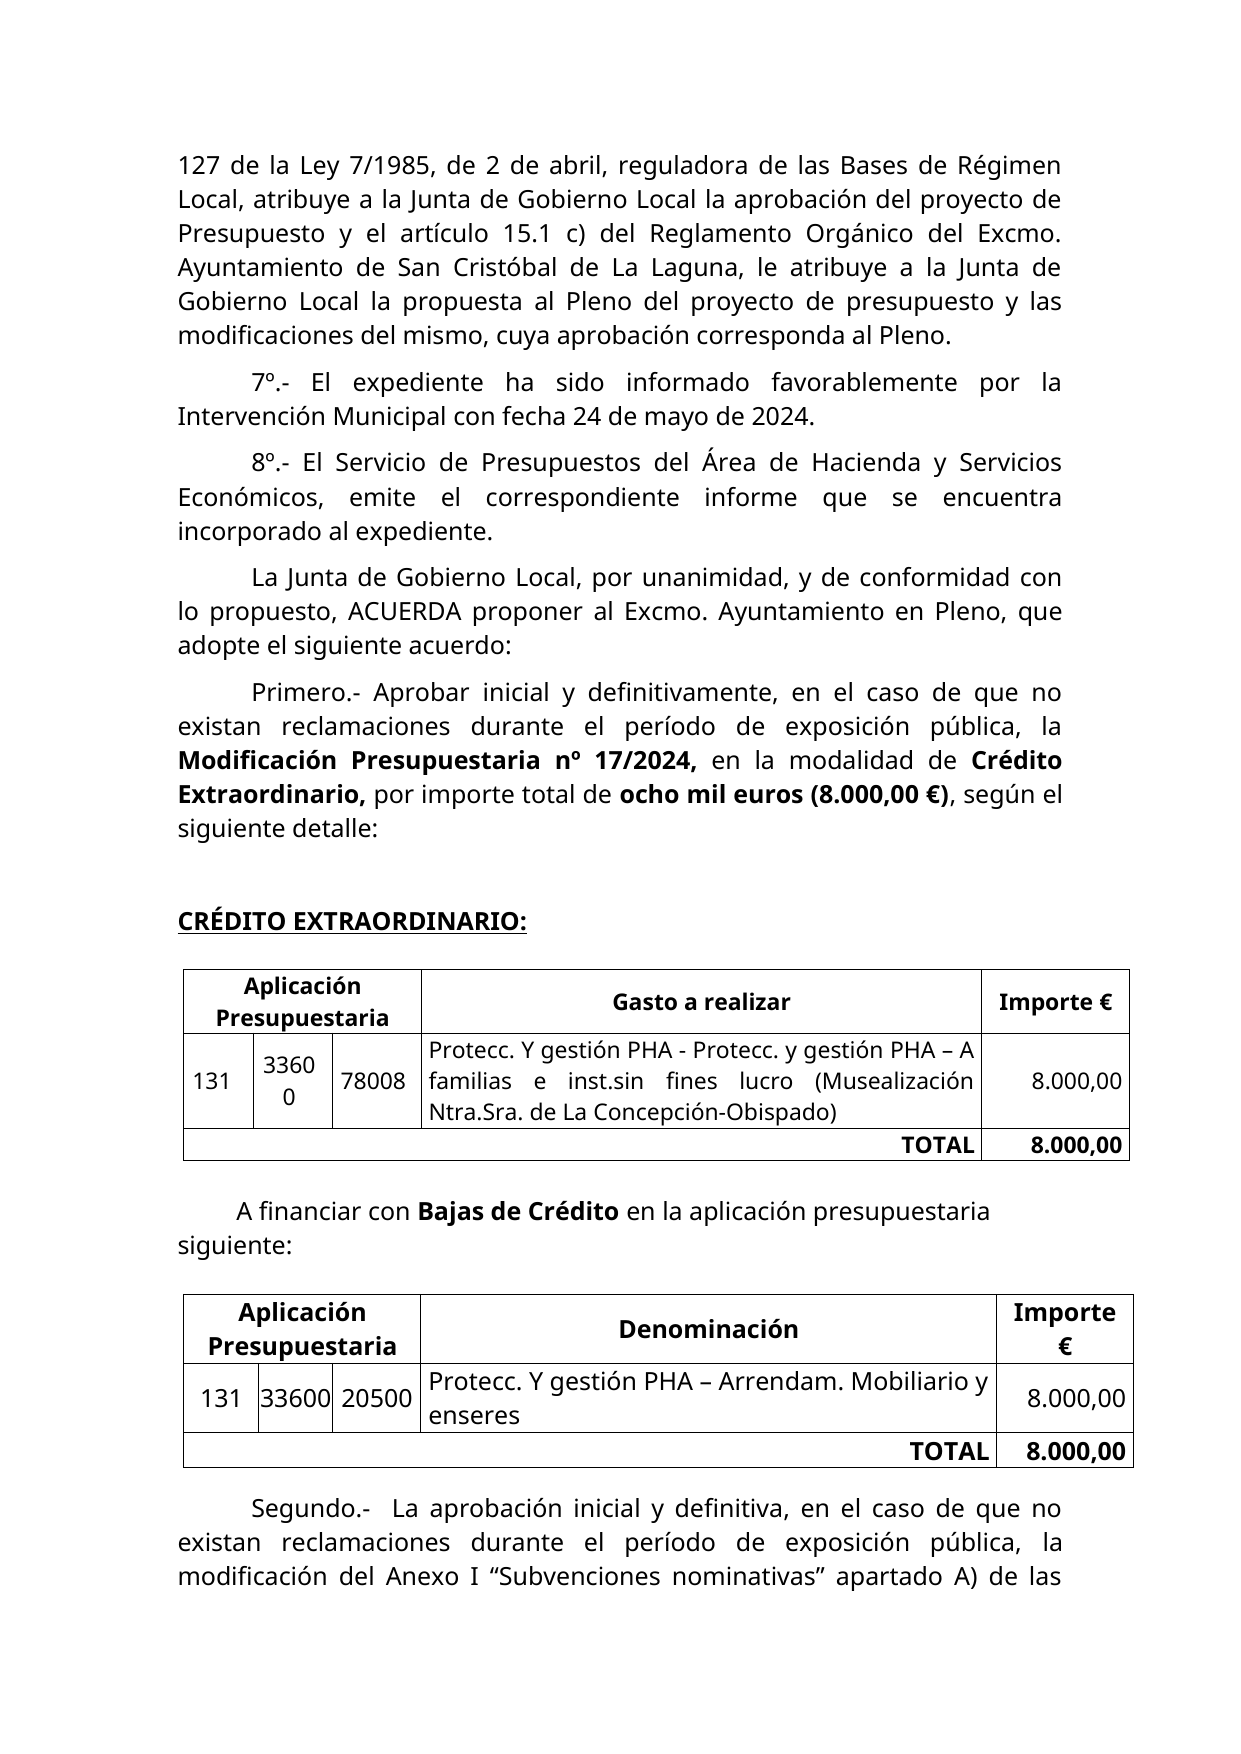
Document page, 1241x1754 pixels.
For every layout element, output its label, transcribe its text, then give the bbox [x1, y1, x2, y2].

table_cell 131 [184, 1364, 258, 1432]
table_cell 8.000,00 [997, 1364, 1133, 1432]
text La Junta de Gobierno Local, por unanimidad, y de conformidad con lo propuesto, ACUERDA proponer al Excmo. Ayuntamiento en Pleno, que adopte el siguiente acuerdo: [177, 560, 1063, 662]
table_cell 33600 [254, 1034, 332, 1127]
table_cell TOTAL [184, 1129, 981, 1160]
table_cell 33600 [259, 1364, 332, 1432]
table_header Importe € [997, 1295, 1133, 1363]
text 7º.- El expediente ha sido informado favorablemente por la Intervención Municipal con fecha 24 de mayo de 2024. [177, 364, 1063, 433]
table_cell Protecc. Y gestión PHA - Protecc. y gestión PHA – A familias e inst.sin fines lucro (Musealización Ntra.Sra. de La Concepción-Obispado) [422, 1034, 981, 1127]
table_cell 8.000,00 [982, 1034, 1129, 1127]
table_header Denominación [421, 1295, 996, 1363]
text Primero.- Aprobar inicial y definitivamente, en el caso de que no existan reclamaciones durante el período de exposición pública, la Modificación Presupuestaria nº 17/2024, en la modalidad de Crédito Extraordinario, por importe total de ocho mil euros (8.000,00 €), según el siguiente detalle: [177, 674, 1063, 845]
table_cell 131 [184, 1034, 253, 1127]
table_cell 8.000,00 [982, 1129, 1129, 1160]
table_cell 78008 [333, 1034, 421, 1127]
table_cell TOTAL [184, 1433, 996, 1467]
table_cell 8.000,00 [997, 1433, 1133, 1467]
text A financiar con Bajas de Crédito en la aplicación presupuestaria siguiente: [177, 1193, 1063, 1261]
text Segundo.- La aprobación inicial y definitiva, en el caso de que no existan reclamaciones durante el período de exposición pública, la modificación del Anexo I “Subvenciones nominativas” apartado A) de las [177, 1491, 1063, 1593]
table_header Aplicación Presupuestaria [184, 970, 421, 1033]
text 8º.- El Servicio de Presupuestos del Área de Hacienda y Servicios Económicos, emite el correspondiente informe que se encuentra incorporado al expediente. [177, 445, 1063, 547]
text CRÉDITO EXTRAORDINARIO: [177, 904, 1063, 938]
table_header Aplicación Presupuestaria [184, 1295, 420, 1363]
text 127 de la Ley 7/1985, de 2 de abril, reguladora de las Bases de Régimen Local, atribuye a la Junta de Gobierno Local la aprobación del proyecto de Presupuesto y el artículo 15.1 c) del Reglamento Orgánico del Excmo. Ayuntamiento de San Cristóbal de La Laguna, le atribuye a la Junta de Gobierno Local la propuesta al Pleno del proyecto de presupuesto y las modificaciones del mismo, cuya aprobación corresponda al Pleno. [177, 148, 1063, 352]
table_header Importe € [982, 970, 1129, 1033]
table_header Gasto a realizar [422, 970, 981, 1033]
table_cell 20500 [333, 1364, 420, 1432]
table_cell Protecc. Y gestión PHA – Arrendam. Mobiliario y enseres [421, 1364, 996, 1432]
